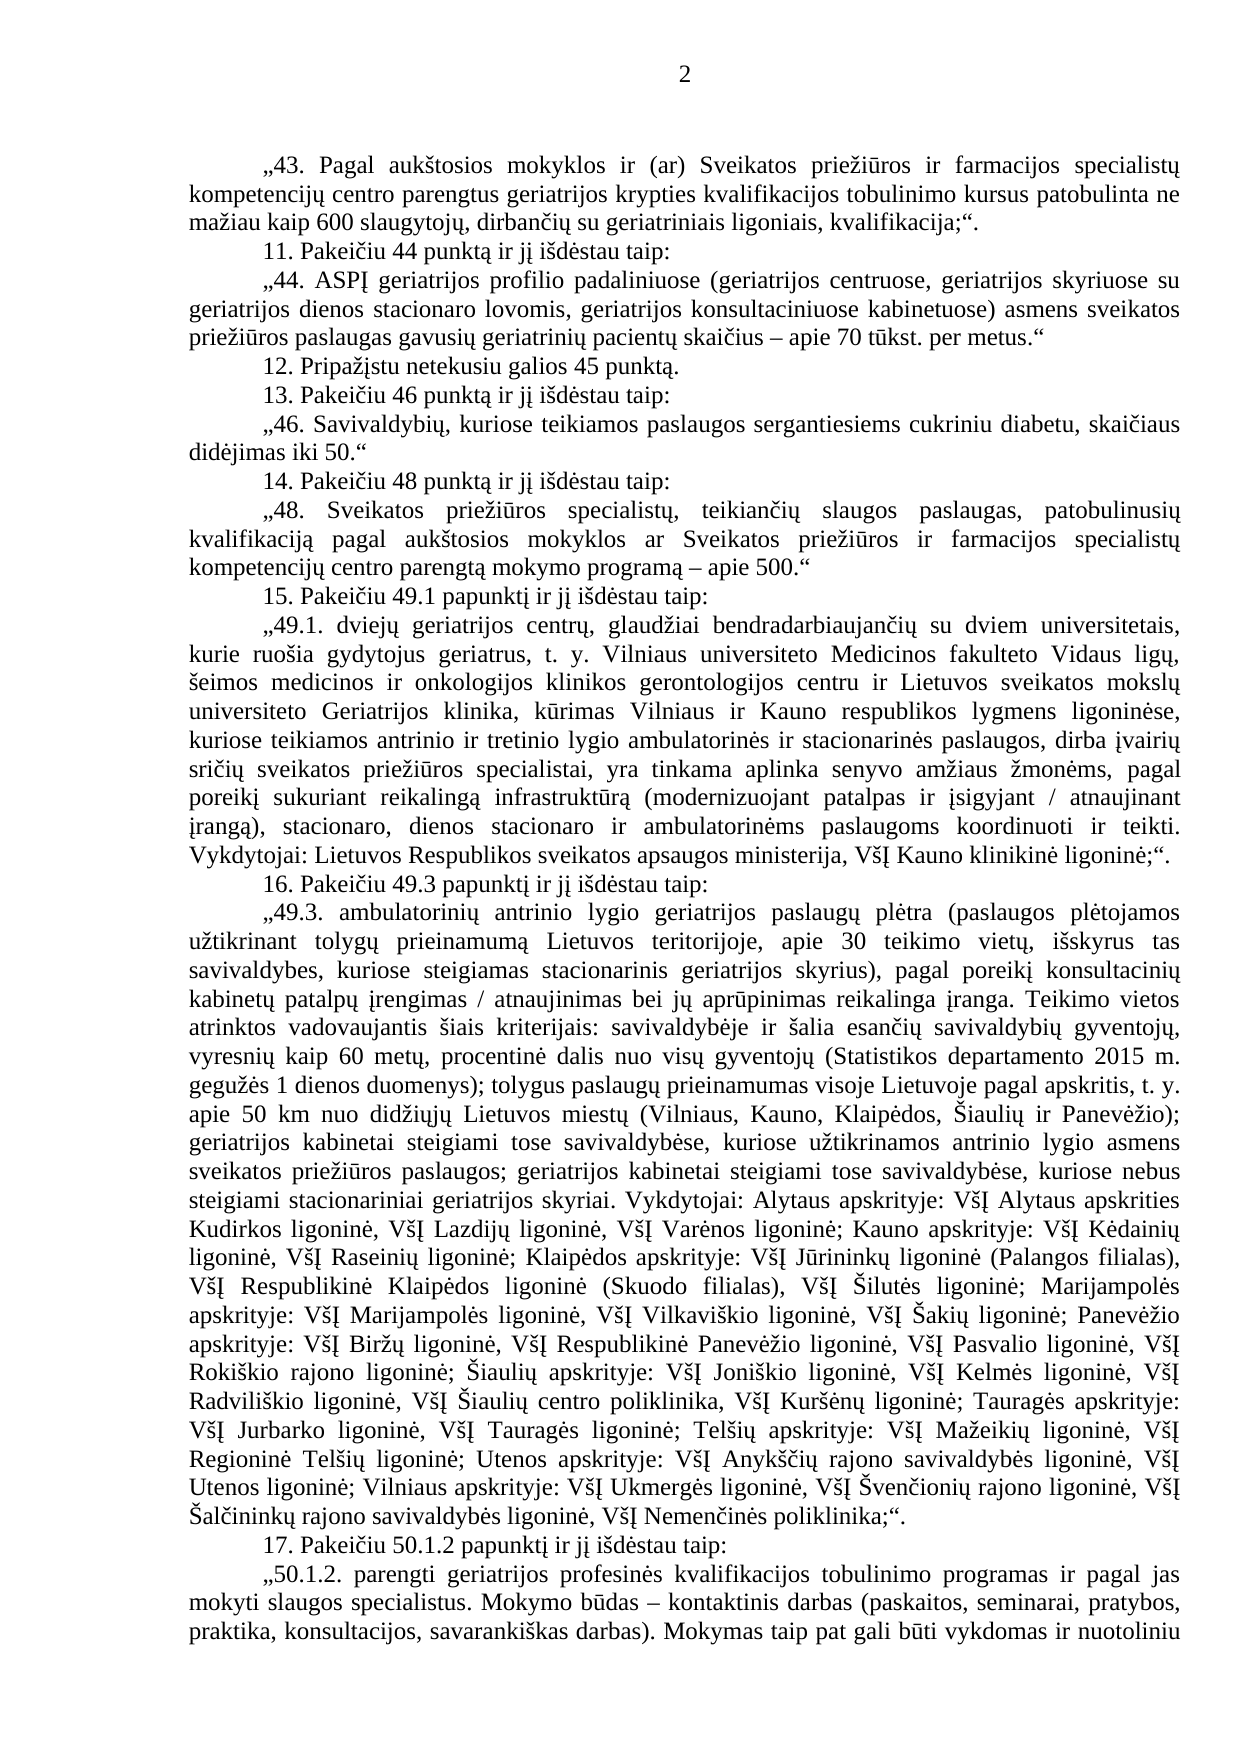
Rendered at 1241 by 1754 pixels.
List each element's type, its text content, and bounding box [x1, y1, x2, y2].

text „43. Pagal aukštosios mokyklos ir (ar) Sveikatos priežiūros ir farmacijos specialistų kompetencijų centro parengtus geriatrijos krypties kvalifikacijos tobulinimo kursus patobulinta ne mažiau kaip 600 slaugytojų, dirbančių su geriatriniais ligoniais, kvalifikacija;“. [188, 150, 1181, 236]
text „46. Savivaldybių, kuriose teikiamos paslaugos sergantiesiems cukriniu diabetu, skaičiaus didėjimas iki 50.“ [188, 409, 1181, 466]
text 15. Pakeičiu 49.1 papunktį ir jį išdėstau taip: [188, 581, 1181, 610]
text 14. Pakeičiu 48 punktą ir jį išdėstau taip: [188, 466, 1181, 495]
text „50.1.2. parengti geriatrijos profesinės kvalifikacijos tobulinimo programas ir pagal jas mokyti slaugos specialistus. Mokymo būdas – kontaktinis darbas (paskaitos, seminarai, pratybos, praktika, konsultacijos, savarankiškas darbas). Mokymas taip pat gali būti vykdomas ir nuotoliniu [188, 1559, 1181, 1645]
text 17. Pakeičiu 50.1.2 papunktį ir jį išdėstau taip: [188, 1530, 1181, 1559]
text 13. Pakeičiu 46 punktą ir jį išdėstau taip: [188, 380, 1181, 409]
text 12. Pripažįstu netekusiu galios 45 punktą. [188, 351, 1181, 380]
text „49.3. ambulatorinių antrinio lygio geriatrijos paslaugų plėtra (paslaugos plėtojamos užtikrinant tolygų prieinamumą Lietuvos teritorijoje, apie 30 teikimo vietų, išskyrus tas savivaldybes, kuriose steigiamas stacionarinis geriatrijos skyrius), pagal poreikį konsultacinių kabinetų patalpų įrengimas / atnaujinimas bei jų aprūpinimas reikalinga įranga. Teikimo vietos atrinktos vadovaujantis šiais kriterijais: savivaldybėje ir šalia esančių savivaldybių gyventojų, vyresnių kaip 60 metų, procentinė dalis nuo visų gyventojų (Statistikos departamento 2015 m. gegužės 1 dienos duomenys); tolygus paslaugų prieinamumas visoje Lietuvoje pagal apskritis, t. y. apie 50 km nuo didžiųjų Lietuvos miestų (Vilniaus, Kauno, Klaipėdos, Šiaulių ir Panevėžio); geriatrijos kabinetai steigiami tose savivaldybėse, kuriose užtikrinamos antrinio lygio asmens sveikatos priežiūros paslaugos; geriatrijos kabinetai steigiami tose savivaldybėse, kuriose nebus steigiami stacionariniai geriatrijos skyriai. Vykdytojai: Alytaus apskrityje: VšĮ Alytaus apskrities Kudirkos ligoninė, VšĮ Lazdijų ligoninė, VšĮ Varėnos ligoninė; Kauno apskrityje: VšĮ Kėdainių ligoninė, VšĮ Raseinių ligoninė; Klaipėdos apskrityje: VšĮ Jūrininkų ligoninė (Palangos filialas), VšĮ Respublikinė Klaipėdos ligoninė (Skuodo filialas), VšĮ Šilutės ligoninė; Marijampolės apskrityje: VšĮ Marijampolės ligoninė, VšĮ Vilkaviškio ligoninė, VšĮ Šakių ligoninė; Panevėžio apskrityje: VšĮ Biržų ligoninė, VšĮ Respublikinė Panevėžio ligoninė, VšĮ Pasvalio ligoninė, VšĮ Rokiškio rajono ligoninė; Šiaulių apskrityje: VšĮ Joniškio ligoninė, VšĮ Kelmės ligoninė, VšĮ Radviliškio ligoninė, VšĮ Šiaulių centro poliklinika, VšĮ Kuršėnų ligoninė; Tauragės apskrityje: VšĮ Jurbarko ligoninė, VšĮ Tauragės ligoninė; Telšių apskrityje: VšĮ Mažeikių ligoninė, VšĮ Regioninė Telšių ligoninė; Utenos apskrityje: VšĮ Anykščių rajono savivaldybės ligoninė, VšĮ Utenos ligoninė; Vilniaus apskrityje: VšĮ Ukmergės ligoninė, VšĮ Švenčionių rajono ligoninė, VšĮ Šalčininkų rajono savivaldybės ligoninė, VšĮ Nemenčinės poliklinika;“. [188, 897, 1181, 1530]
text „49.1. dviejų geriatrijos centrų, glaudžiai bendradarbiaujančių su dviem universitetais, kurie ruošia gydytojus geriatrus, t. y. Vilniaus universiteto Medicinos fakulteto Vidaus ligų, šeimos medicinos ir onkologijos klinikos gerontologijos centru ir Lietuvos sveikatos mokslų universiteto Geriatrijos klinika, kūrimas Vilniaus ir Kauno respublikos lygmens ligoninėse, kuriose teikiamos antrinio ir tretinio lygio ambulatorinės ir stacionarinės paslaugos, dirba įvairių sričių sveikatos priežiūros specialistai, yra tinkama aplinka senyvo amžiaus žmonėms, pagal poreikį sukuriant reikalingą infrastruktūrą (modernizuojant patalpas ir įsigyjant / atnaujinant įrangą), stacionaro, dienos stacionaro ir ambulatorinėms paslaugoms koordinuoti ir teikti. Vykdytojai: Lietuvos Respublikos sveikatos apsaugos ministerija, VšĮ Kauno klinikinė ligoninė;“. [188, 610, 1181, 869]
text 11. Pakeičiu 44 punktą ir jį išdėstau taip: [188, 236, 1181, 265]
text „44. ASPĮ geriatrijos profilio padaliniuose (geriatrijos centruose, geriatrijos skyriuose su geriatrijos dienos stacionaro lovomis, geriatrijos konsultaciniuose kabinetuose) asmens sveikatos priežiūros paslaugas gavusių geriatrinių pacientų skaičius – apie 70 tūkst. per metus.“ [188, 265, 1181, 351]
text 16. Pakeičiu 49.3 papunktį ir jį išdėstau taip: [188, 869, 1181, 897]
text „48. Sveikatos priežiūros specialistų, teikiančių slaugos paslaugas, patobulinusių kvalifikaciją pagal aukštosios mokyklos ar Sveikatos priežiūros ir farmacijos specialistų kompetencijų centro parengtą mokymo programą – apie 500.“ [188, 495, 1181, 581]
